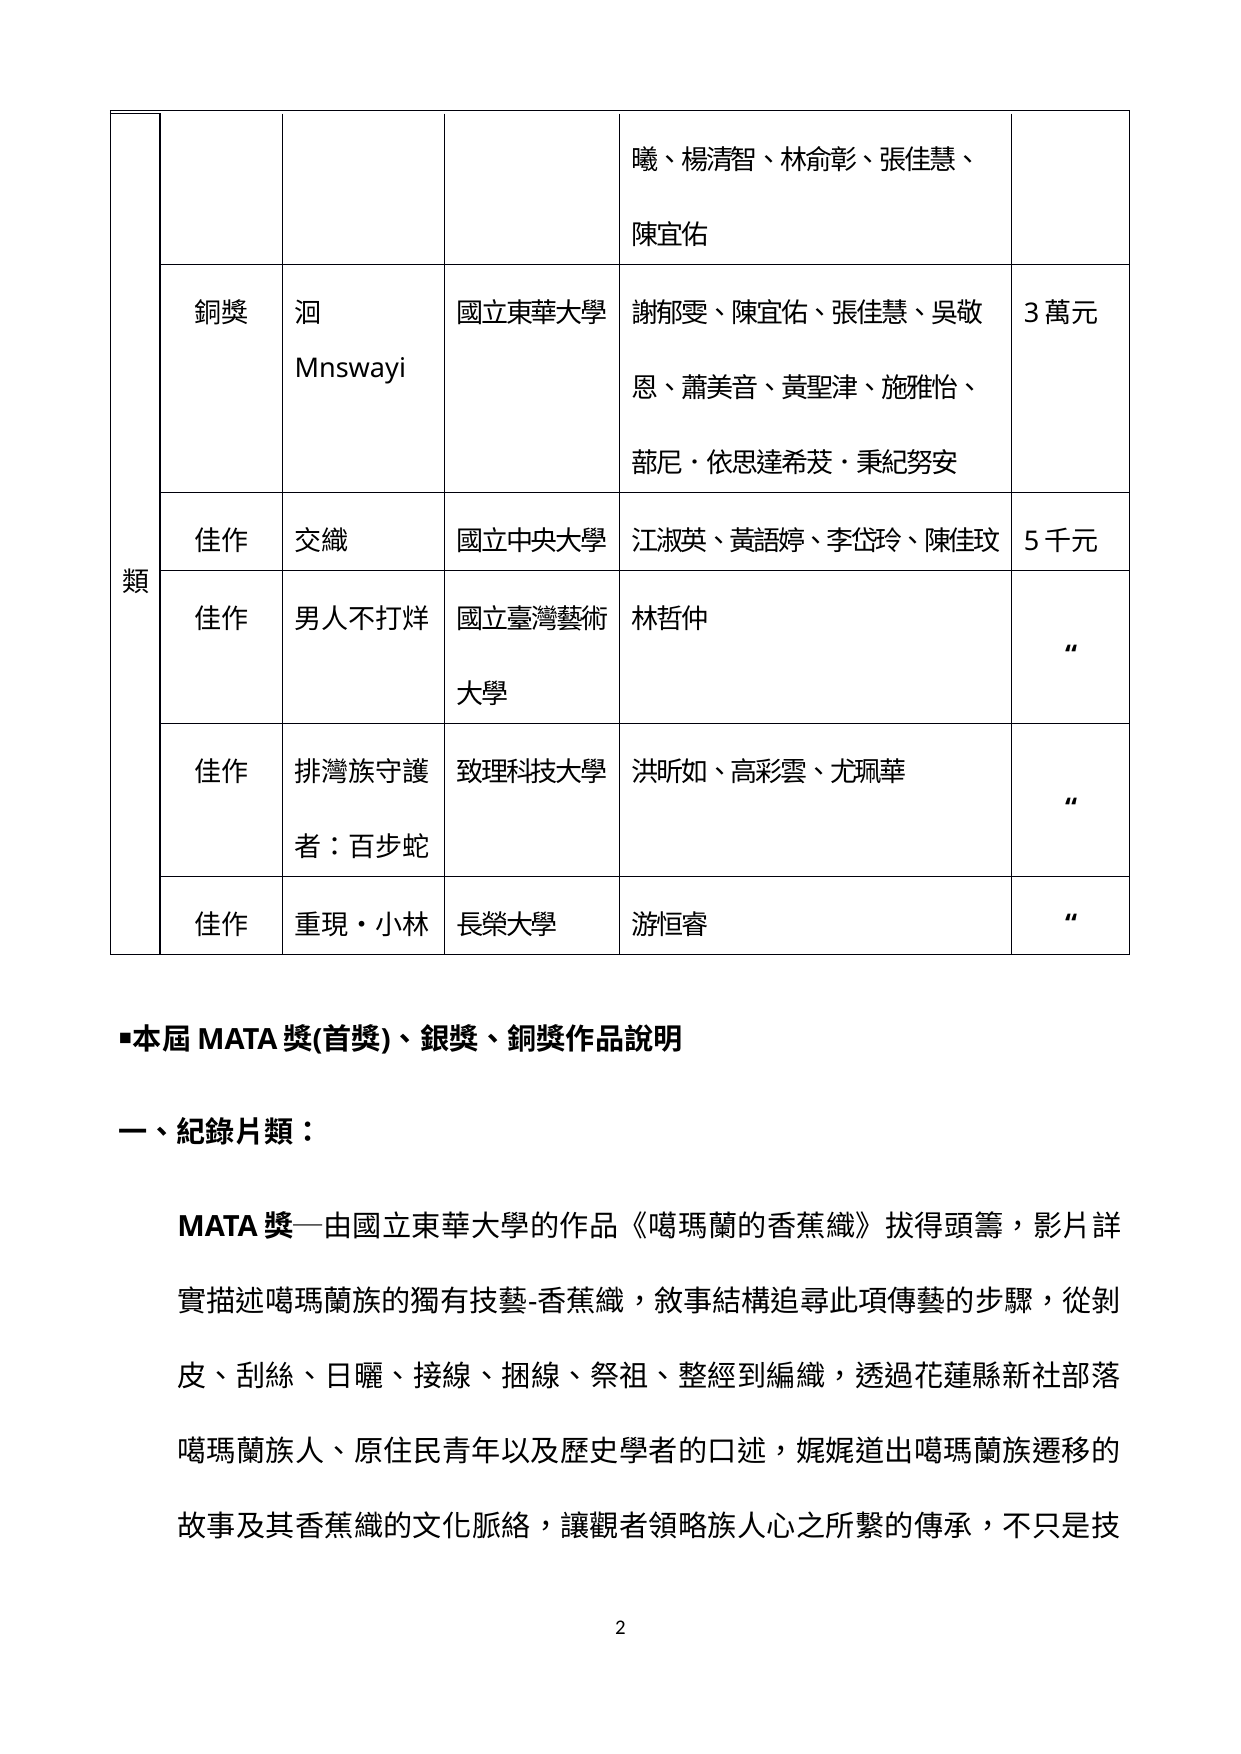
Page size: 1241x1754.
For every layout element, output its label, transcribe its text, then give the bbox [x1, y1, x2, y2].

table_cell 國立東華大學 [445, 265, 619, 492]
table_cell 交織 [283, 493, 444, 570]
table_cell 洄 Mnswayi [283, 265, 444, 492]
table_cell 銅獎 [161, 265, 282, 492]
table_cell [160, 111, 283, 263]
table_cell 致理科技大學 [445, 724, 619, 876]
table_cell 洪昕如、高彩雲、尤珮華 [620, 724, 1011, 876]
table_cell 謝郁雯、陳宜佑、張佳慧、吳敬恩、蕭美音、黃聖津、施雅怡、蔀尼．依思達希茇．秉紀努安 [620, 265, 1011, 492]
table_cell 佳作 [161, 877, 282, 954]
table_cell 5千元 [1012, 493, 1129, 570]
text MATA獎─由國立東華大學的作品《噶瑪蘭的香蕉織》拔得頭籌，影片詳實描述噶瑪蘭族的獨有技藝-香蕉織，敘事結構追尋此項傳藝的步驟，從剝皮、刮絲、日曬、接線、捆線、祭祖、整經到編織，透過花蓮縣新社部落噶瑪蘭族人、原住民青年以及歷史學者的口述，娓娓道出噶瑪蘭族遷移的故事及其香蕉織的文化脈絡，讓觀者領略族人心之所繫的傳承，不只是技 [177, 1180, 1122, 1555]
table_cell “ [1012, 877, 1129, 954]
subtitle 一、紀錄片類： [118, 1086, 1122, 1161]
table_cell 游恒睿 [620, 877, 1011, 954]
table_cell 林哲仲 [620, 571, 1011, 723]
table_cell 3萬元 [1012, 265, 1129, 492]
table_cell 曦、楊清智、林俞彰、張佳慧、陳宜佑 [620, 111, 1012, 263]
table_cell 長榮大學 [445, 877, 619, 954]
table_cell 江淑英、黃語婷、李岱玲、陳佳玟 [620, 493, 1011, 570]
table_cell 佳作 [161, 724, 282, 876]
table_cell 類 [111, 114, 159, 954]
table_cell 國立中央大學 [445, 493, 619, 570]
table_cell 重現•小林 [283, 877, 444, 954]
table_cell 男人不打烊 [283, 571, 444, 723]
table_cell [1012, 111, 1129, 263]
table_cell 排灣族守護者：百步蛇 [283, 724, 444, 876]
table_cell “ [1012, 724, 1129, 876]
table_cell 國立臺灣藝術大學 [445, 571, 619, 723]
table_cell 佳作 [161, 493, 282, 570]
subtitle ￭本屆MATA獎(首獎)、銀獎、銅獎作品說明 [118, 993, 1122, 1068]
table_cell 佳作 [161, 571, 282, 723]
table_cell [445, 111, 620, 263]
table_cell “ [1012, 571, 1129, 723]
table_cell [283, 111, 444, 263]
